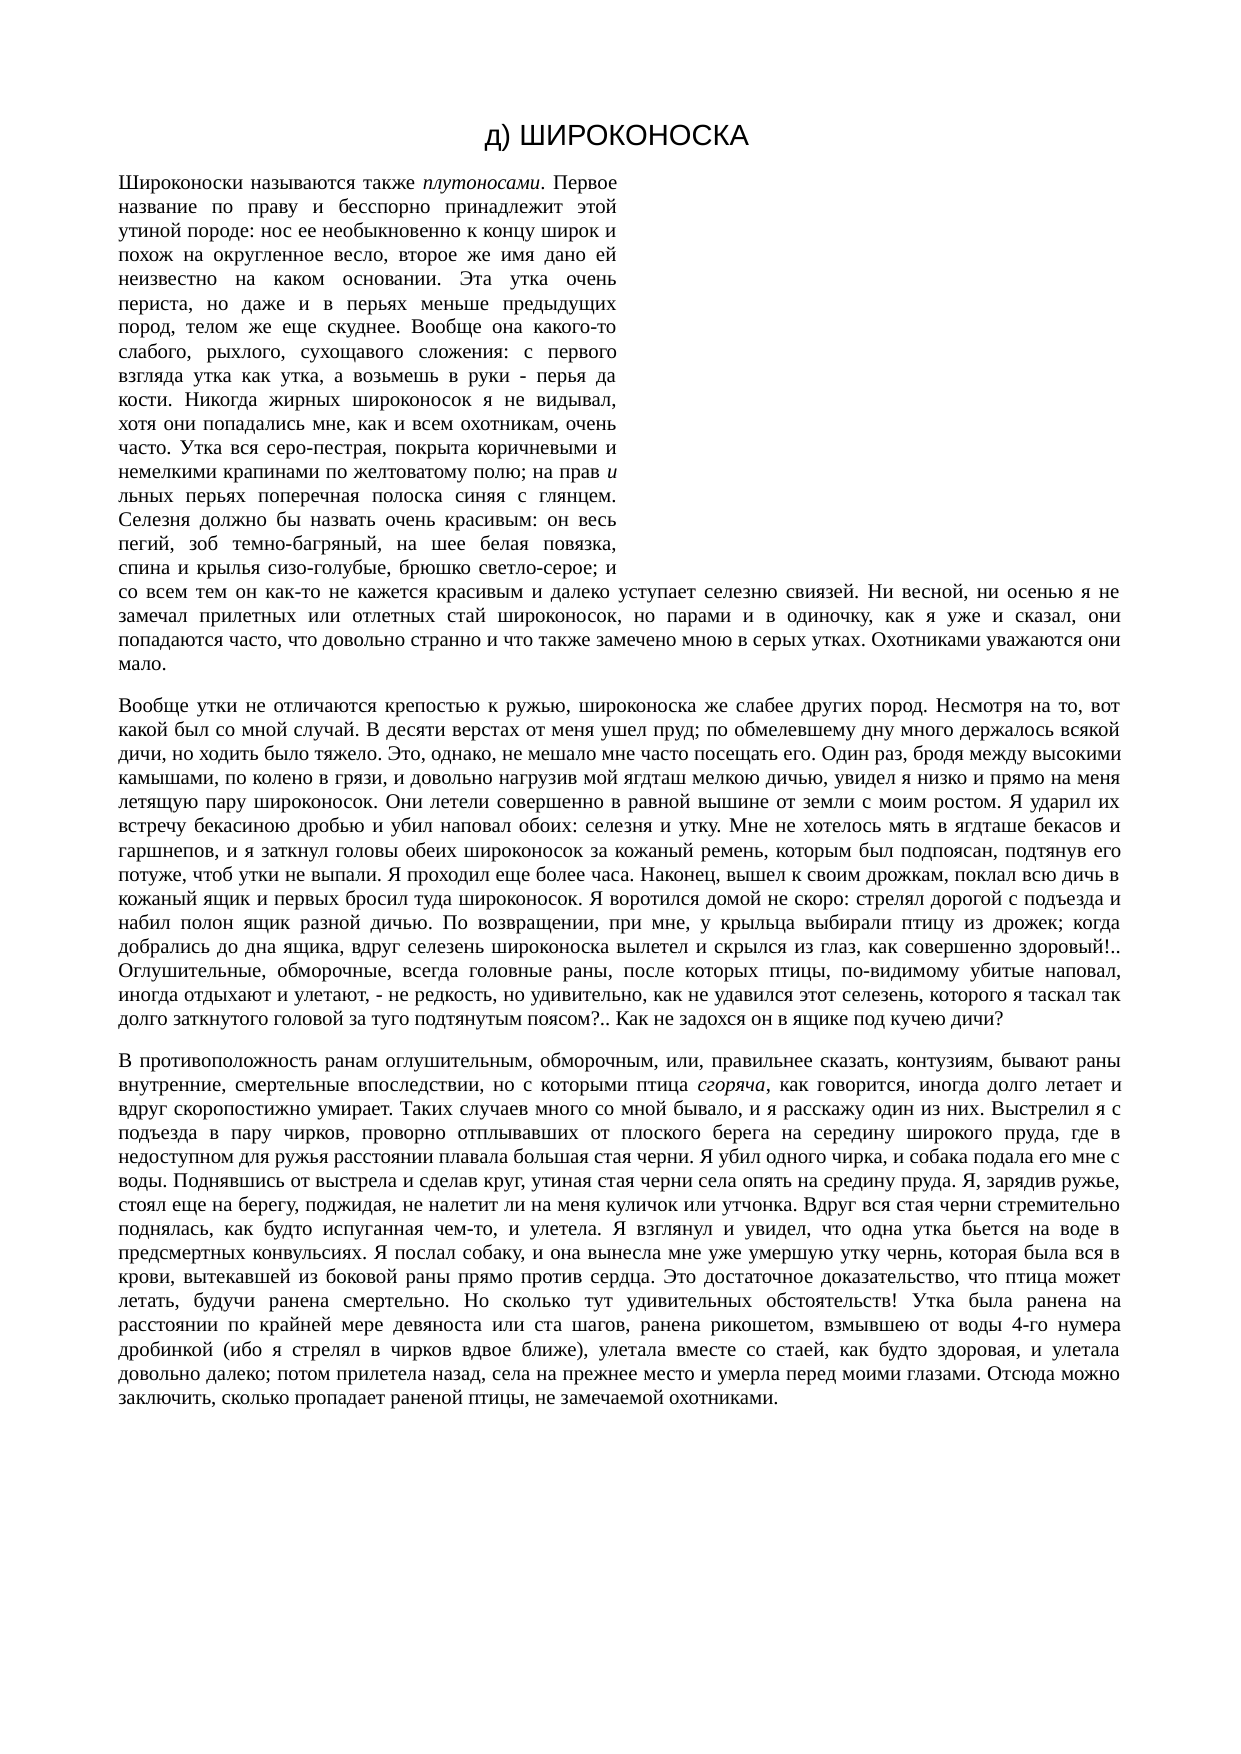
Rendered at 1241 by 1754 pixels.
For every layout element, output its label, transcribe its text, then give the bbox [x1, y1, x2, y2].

text В противоположность ранам оглушительным, обморочным, или, правильнее сказать, контузиям, бывают раны внутренние, смертельные впоследствии, но с которыми птица сгоряча, как говорится, иногда долго летает и вдруг скоропостижно умирает. Таких случаев много со мной бывало, и я расскажу один из них. Выстрелил я с подъезда в пару чирков, проворно отплывавших от плоского берега на середину широкого пруда, где в недоступном для ружья расстоянии плавала большая стая черни. Я убил одного чирка, и собака подала его мне с воды. Поднявшись от выстрела и сделав круг, утиная стая черни села опять на средину пруда. Я, зарядив ружье, стоял еще на берегу, поджидая, не налетит ли на меня куличок или утчонка. Вдруг вся стая черни стремительно поднялась, как будто испуганная чем-то, и улетела. Я взглянул и увидел, что одна утка бьется на воде в предсмертных конвульсиях. Я послал собаку, и она вынесла мне уже умершую утку чернь, которая была вся в крови, вытекавшей из боковой раны прямо против сердца. Это достаточное доказательство, что птица может летать, будучи ранена смертельно. Но сколько тут удивительных обстоятельств! Утка была ранена на расстоянии по крайней мере девяноста или ста шагов, ранена рикошетом, взмывшею от воды 4-го нумера дробинкой (ибо я стрелял в чирков вдвое ближе), улетала вместе со стаей, как будто здоровая, и улетала довольно далеко; потом прилетела назад, села на прежнее место и умерла перед моими глазами. Отсюда можно заключить, сколько пропадает раненой птицы, не замечаемой охотниками. [118, 1048, 1122, 1409]
text Вообще утки не отличаются крепостью к ружью, широконоска же слабее других пород. Несмотря на то, вот какой был со мной случай. В десяти верстах от меня ушел пруд; по обмелевшему дну много держалось всякой дичи, но ходить было тяжело. Это, однако, не мешало мне часто посещать его. Один раз, бродя между высокими камышами, по колено в грязи, и довольно нагрузив мой ягдташ мелкою дичью, увидел я низко и прямо на меня летящую пару широконосок. Они летели совершенно в равной вышине от земли с моим ростом. Я ударил их встречу бекасиною дробью и убил наповал обоих: селезня и утку. Мне не хотелось мять в ягдташе бекасов и гаршнепов, и я заткнул головы обеих широконосок за кожаный ремень, которым был подпоясан, подтянув его потуже, чтоб утки не выпали. Я проходил еще более часа. Наконец, вышел к своим дрожкам, поклал всю дичь в кожаный ящик и первых бросил туда широконосок. Я воротился домой не скоро: стрелял дорогой с подъезда и набил полон ящик разной дичью. По возвращении, при мне, у крыльца выбирали птицу из дрожек; когда добрались до дна ящика, вдруг селезень широконоска вылетел и скрылся из глаз, как совершенно здоровый!.. Оглушительные, обморочные, всегда головные раны, после которых птицы, по-видимому убитые наповал, иногда отдыхают и улетают, - не редкость, но удивительно, как не удавился этот селезень, которого я таскал так долго заткнутого головой за туго подтянутым поясом?.. Как не задохся он в ящике под кучею дичи? [118, 693, 1122, 1030]
text Широконоски называются также плутоносами. Первое название по праву и бесспорно принадлежит этой утиной породе: нос ее необыкновенно к концу широк и похож на округленное весло, второе же имя дано ей неизвестно на каком основании. Эта утка очень периста, но даже и в перьях меньше предыдущих пород, телом же еще скуднее. Вообще она какого-то слабого, рыхлого, сухощавого сложения: с первого взгляда утка как утка, а возьмешь в руки - перья да кости. Никогда жирных широконосок я не видывал, хотя они попадались мне, как и всем охотникам, очень часто. Утка вся серо-пестрая, покрыта коричневыми и немелкими крапинами по желтоватому полю; на прав и льных перьях поперечная полоска синяя с глянцем. Селезня должно бы назвать очень красивым: он весь пегий, зоб темно-багряный, на шее белая повязка, спина и крылья сизо-голубые, брюшко светло-серое; и со всем тем он как-то не кажется красивым и далеко уступает селезню свиязей. Ни весной, ни осенью я не замечал прилетных или отлетных стай широконосок, но парами и в одиночку, как я уже и сказал, они попадаются часто, что довольно странно и что также замечено мною в серых утках. Охотниками уважаются они мало. [118, 170, 1122, 675]
subtitle д) ШИРОКОНОСКА [118, 118, 1122, 152]
